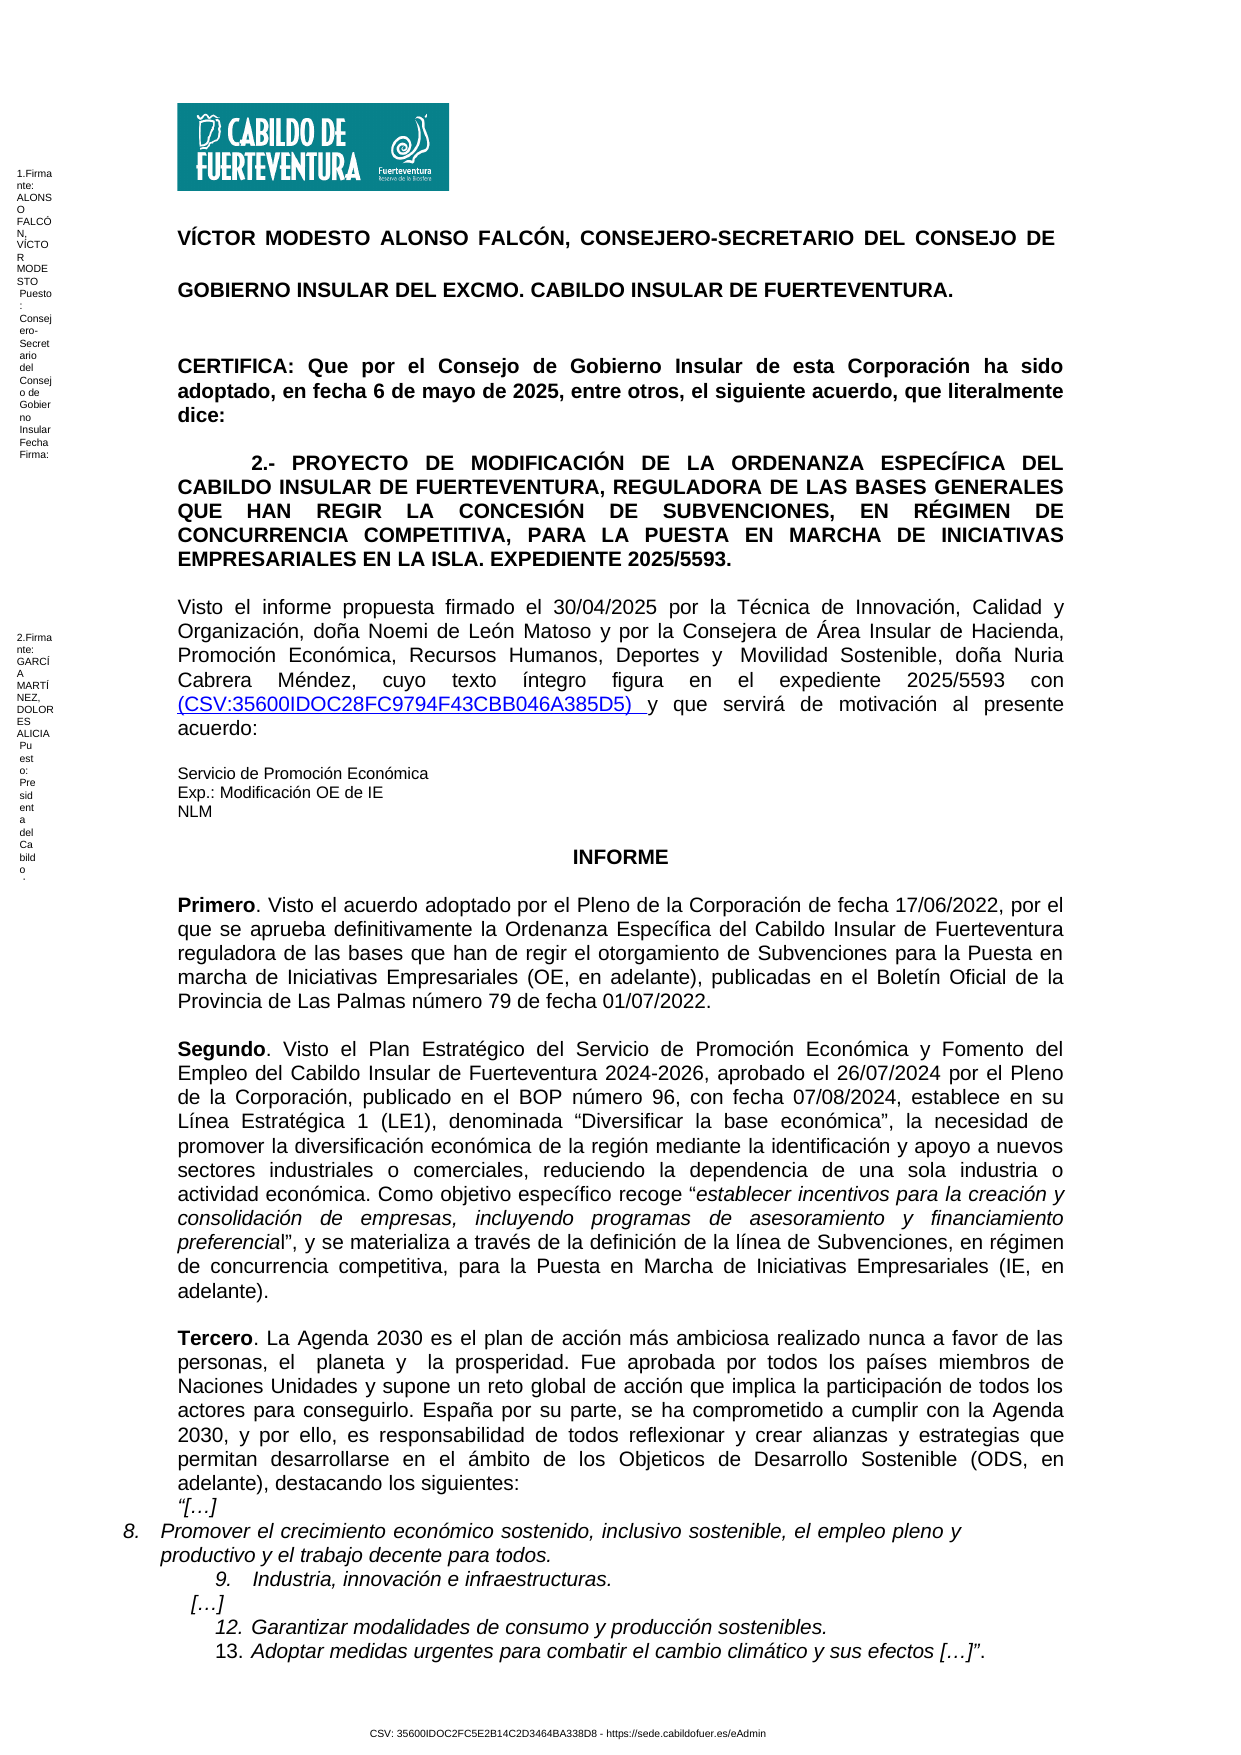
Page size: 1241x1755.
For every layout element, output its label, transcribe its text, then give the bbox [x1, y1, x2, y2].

text Primero. Visto el acuerdo adoptado por el Pleno de la Corporación de fecha 17/06/2022, por el que se aprueba definitivamente la Ordenanza Específica del Cabildo Insular de Fuerteventura reguladora de las bases que han de regir el otorgamiento de Subvenciones para la Puesta en marcha de Iniciativas Empresariales (OE, en adelante), publicadas en el Boletín Oficial de la Provincia de Las Palmas número 79 de fecha 01/07/2022. [177, 865, 1064, 986]
text 12. Garantizar modalidades de consumo y producción sostenibles. [215, 1587, 1241, 1611]
text Puesto: Presidenta del Cabildo de Fuerteventura Fecha Firma: 07/05/2025 08:56:41 [19, 740, 36, 879]
text 2.Firmante: GARCÍA MARTÍNEZ, DOLORES ALICIA [17, 631, 54, 739]
subtitle VÍCTOR MODESTO ALONSO FALCÓN, CONSEJERO-SECRETARIO DEL CONSEJO DE GOBIERNO INSULAR DEL EXCMO. CABILDO INSULAR DE FUERTEVENTURA. [177, 226, 1064, 301]
text Segundo. Visto el Plan Estratégico del Servicio de Promoción Económica y Fomento del Empleo del Cabildo Insular de Fuerteventura 2024-2026, aprobado el 26/07/2024 por el Pleno de la Corporación, publicado en el BOP número 96, con fecha 07/08/2024, establece en su Línea Estratégica 1 (LE1), denominada “Diversificar la base económica”, la necesidad de promover la diversificación económica de la región mediante la identificación y apoyo a nuevos sectores industriales o comerciales, reduciendo la dependencia de una sola industria o actividad económica. Como objetivo específico recoge “establecer incentivos para la creación y consolidación de empresas, incluyendo programas de asesoramiento y financiamiento preferencial”, y se materializa a través de la definición de la línea de Subvenciones, en régimen de concurrencia competitiva, para la Puesta en Marcha de Iniciativas Empresariales (IE, en adelante). [177, 1009, 1064, 1275]
text CERTIFICA: Que por el Consejo de Gobierno Insular de esta Corporación ha sido adoptado, en fecha 6 de mayo de 2025, entre otros, el siguiente acuerdo, que literalmente dice: [177, 327, 1064, 399]
text Servicio de Promoción Económica Exp.: Modificación OE de IE NLM [177, 736, 430, 794]
text Visto el informe propuesta firmado el 30/04/2025 por la Técnica de Innovación, Calidad y Organización, doña Noemi de León Matoso y por la Consejera de Área Insular de Hacienda, Promoción Económica, Recursos Humanos, Deportes y Movilidad Sostenible, doña Nuria Cabrera Méndez, cuyo texto íntegro figura en el expediente 2025/5593 con (CSV:35600IDOC28FC9794F43CBB046A385D5) y que servirá de motivación al presente acuerdo: [177, 568, 1064, 712]
text 13. Adoptar medidas urgentes para combatir el cambio climático y sus efectos […]”. [215, 1611, 1241, 1635]
text Tercero. La Agenda 2030 es el plan de acción más ambiciosa realizado nunca a favor de las personas, el planeta y la prosperidad. Fue aprobada por todos los países miembros de Naciones Unidades y supone un reto global de acción que implica la participación de todos los actores para conseguirlo. España por su parte, se ha comprometido a cumplir con la Agenda 2030, y por ello, es responsabilidad de todos reflexionar y crear alianzas y estrategias que permitan desarrollarse en el ámbito de los Objeticos de Desarrollo Sostenible (ODS, en adelante), destacando los siguientes: [177, 1298, 1064, 1467]
list Industria, innovación e infraestructuras. […] [191, 1539, 617, 1587]
text 2.- PROYECTO DE MODIFICACIÓN DE LA ORDENANZA ESPECÍFICA DEL CABILDO INSULAR DE FUERTEVENTURA, REGULADORA DE LAS BASES GENERALES QUE HAN REGIR LA CONCESIÓN DE SUBVENCIONES, EN RÉGIMEN DE CONCURRENCIA COMPETITIVA, PARA LA PUESTA EN MARCHA DE INICIATIVAS EMPRESARIALES EN LA ISLA. EXPEDIENTE 2025/5593. [177, 423, 1064, 544]
text “[…] [177, 1467, 1241, 1491]
text Puesto: Consejero-Secretario del Consejo de Gobierno Insular Fecha Firma: 06/05/2025 14:05:24 [19, 288, 52, 463]
list Promover el crecimiento económico sostenido, inclusivo sostenible, el empleo pleno y productivo y el trabajo decente para todos. [123, 1491, 1064, 1539]
subtitle INFORME [160, 818, 1081, 842]
text 1.Firmante: ALONSO FALCÓN, VÍCTOR MODESTO [17, 167, 54, 287]
